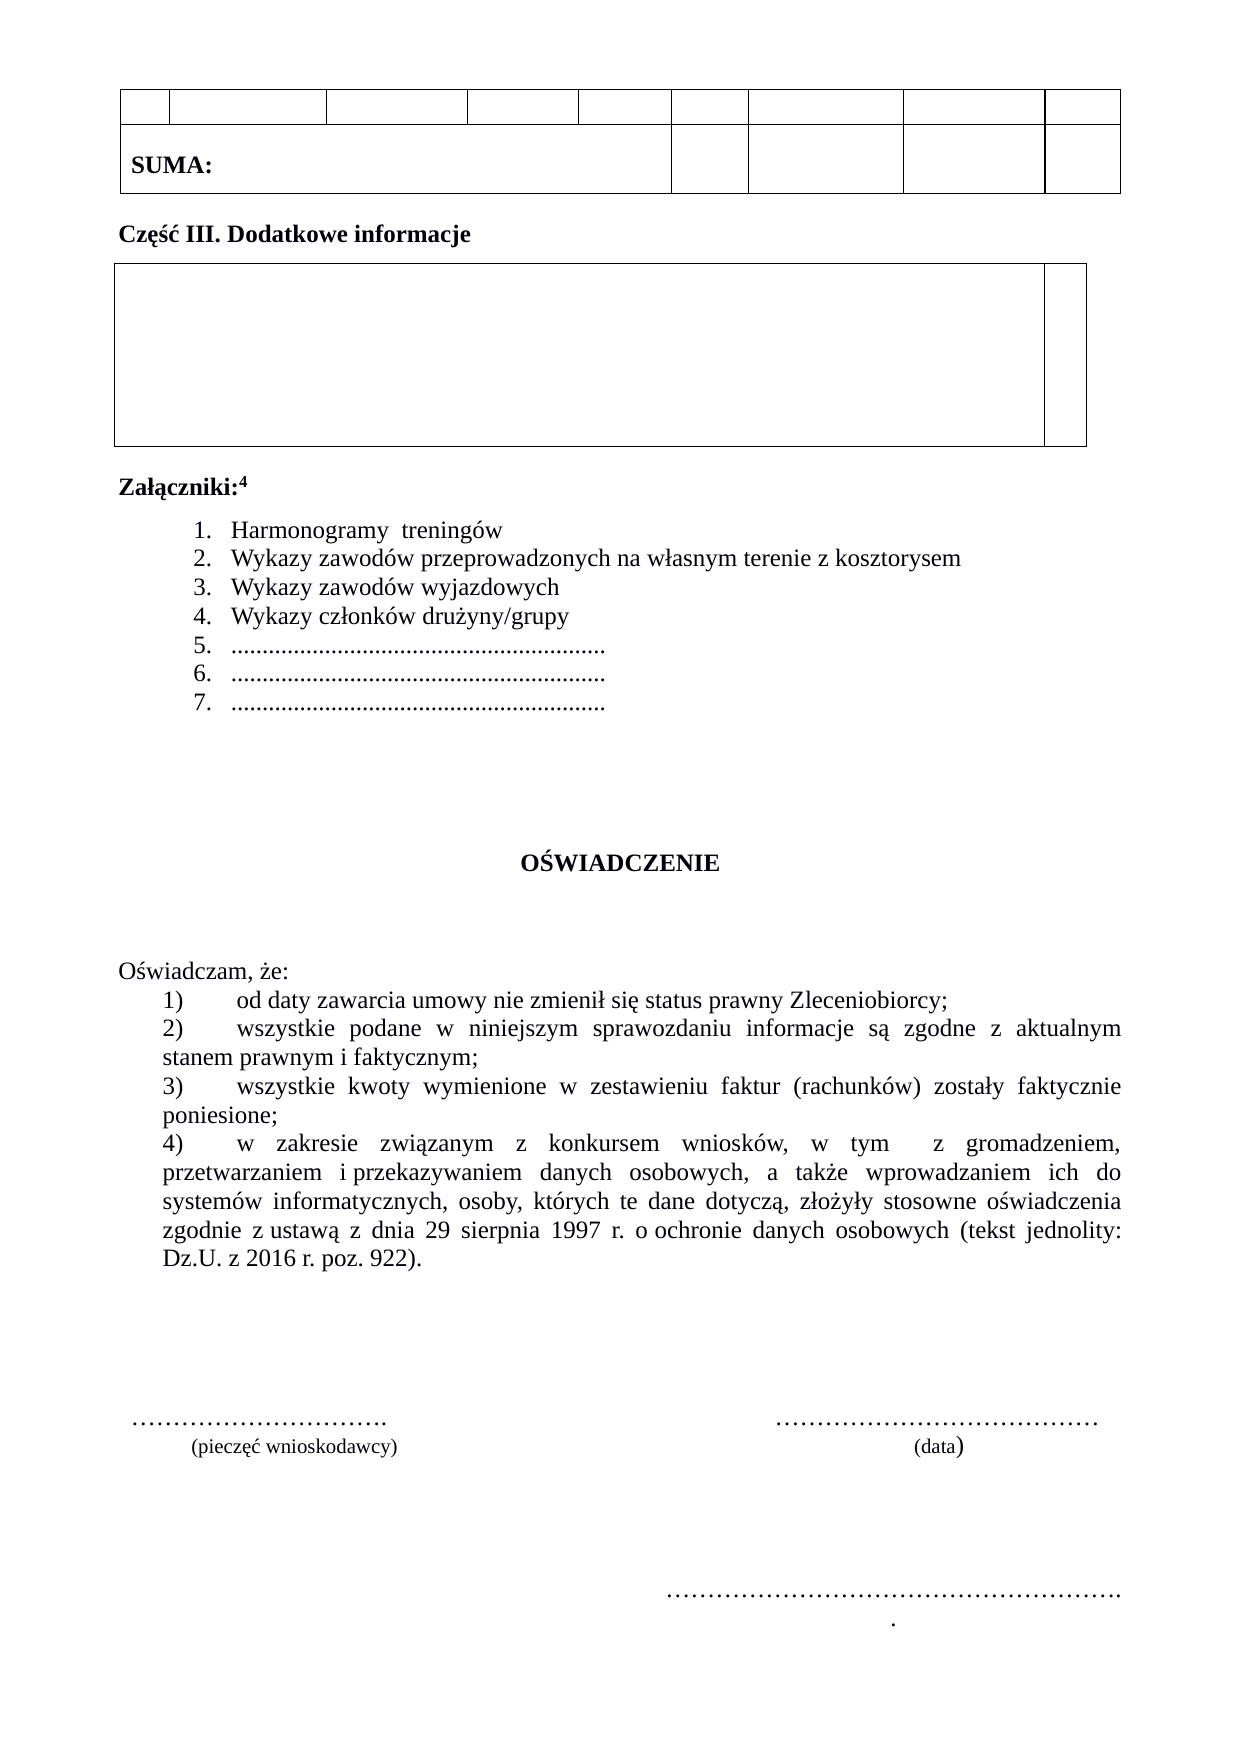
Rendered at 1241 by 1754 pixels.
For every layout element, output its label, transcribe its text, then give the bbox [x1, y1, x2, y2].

list Wykazy członków drużyny/grupy [193, 601, 1122, 630]
list Wykazy zawodów przeprowadzonych na własnym terenie z kosztorysem [193, 543, 1122, 572]
table_cell [327, 90, 467, 124]
table_cell [749, 125, 903, 193]
table_cell [121, 90, 169, 124]
table_cell [749, 90, 903, 124]
list ............................................................ [193, 658, 1122, 687]
table_header [115, 264, 1044, 446]
table_header [1045, 264, 1086, 446]
table_cell [468, 90, 578, 124]
table_cell SUMA: [121, 125, 671, 193]
list Wykazy zawodów wyjazdowych [193, 572, 1122, 601]
table_cell [904, 90, 1044, 124]
list ............................................................ [193, 687, 1122, 716]
table_cell [672, 90, 748, 124]
table_cell [904, 125, 1044, 193]
list ............................................................ [193, 630, 1122, 658]
list w zakresie związanym z konkursem wniosków, w tym z gromadzeniem, przetwarzaniem i przekazywaniem danych osobowych, a także wprowadzaniem ich do systemów informatycznych, osoby, których te dane dotyczą, złożyły stosowne oświadczenia zgodnie z ustawą z dnia 29 sierpnia 1997 r. o ochronie danych osobowych (tekst jednolity: Dz.U. z 2016 r. poz. 922). [162, 1128, 1122, 1272]
table_cell [170, 90, 326, 124]
list Harmonogramy treningów [193, 515, 1122, 543]
text Oświadczam, że: [118, 956, 1122, 985]
table_cell [672, 125, 748, 193]
text …………………………. ………………………………… [118, 1402, 1122, 1430]
text OŚWIADCZENIE [118, 848, 1122, 877]
text Część III. Dodatkowe informacje [118, 219, 1122, 248]
table_cell [579, 90, 671, 124]
list wszystkie podane w niniejszym sprawozdaniu informacje są zgodne z aktualnym stanem prawnym i faktycznym; [162, 1013, 1122, 1071]
text Załączniki:4 [118, 472, 1122, 500]
text ……………………………………………….. [664, 1574, 1122, 1632]
text (pieczęć wnioskodawcy) (data) [118, 1430, 1122, 1459]
list od daty zawarcia umowy nie zmienił się status prawny Zleceniobiorcy; [162, 985, 1122, 1013]
table_cell [1046, 125, 1120, 193]
table_cell [1046, 90, 1120, 124]
list wszystkie kwoty wymienione w zestawieniu faktur (rachunków) zostały faktycznie poniesione; [162, 1071, 1122, 1128]
